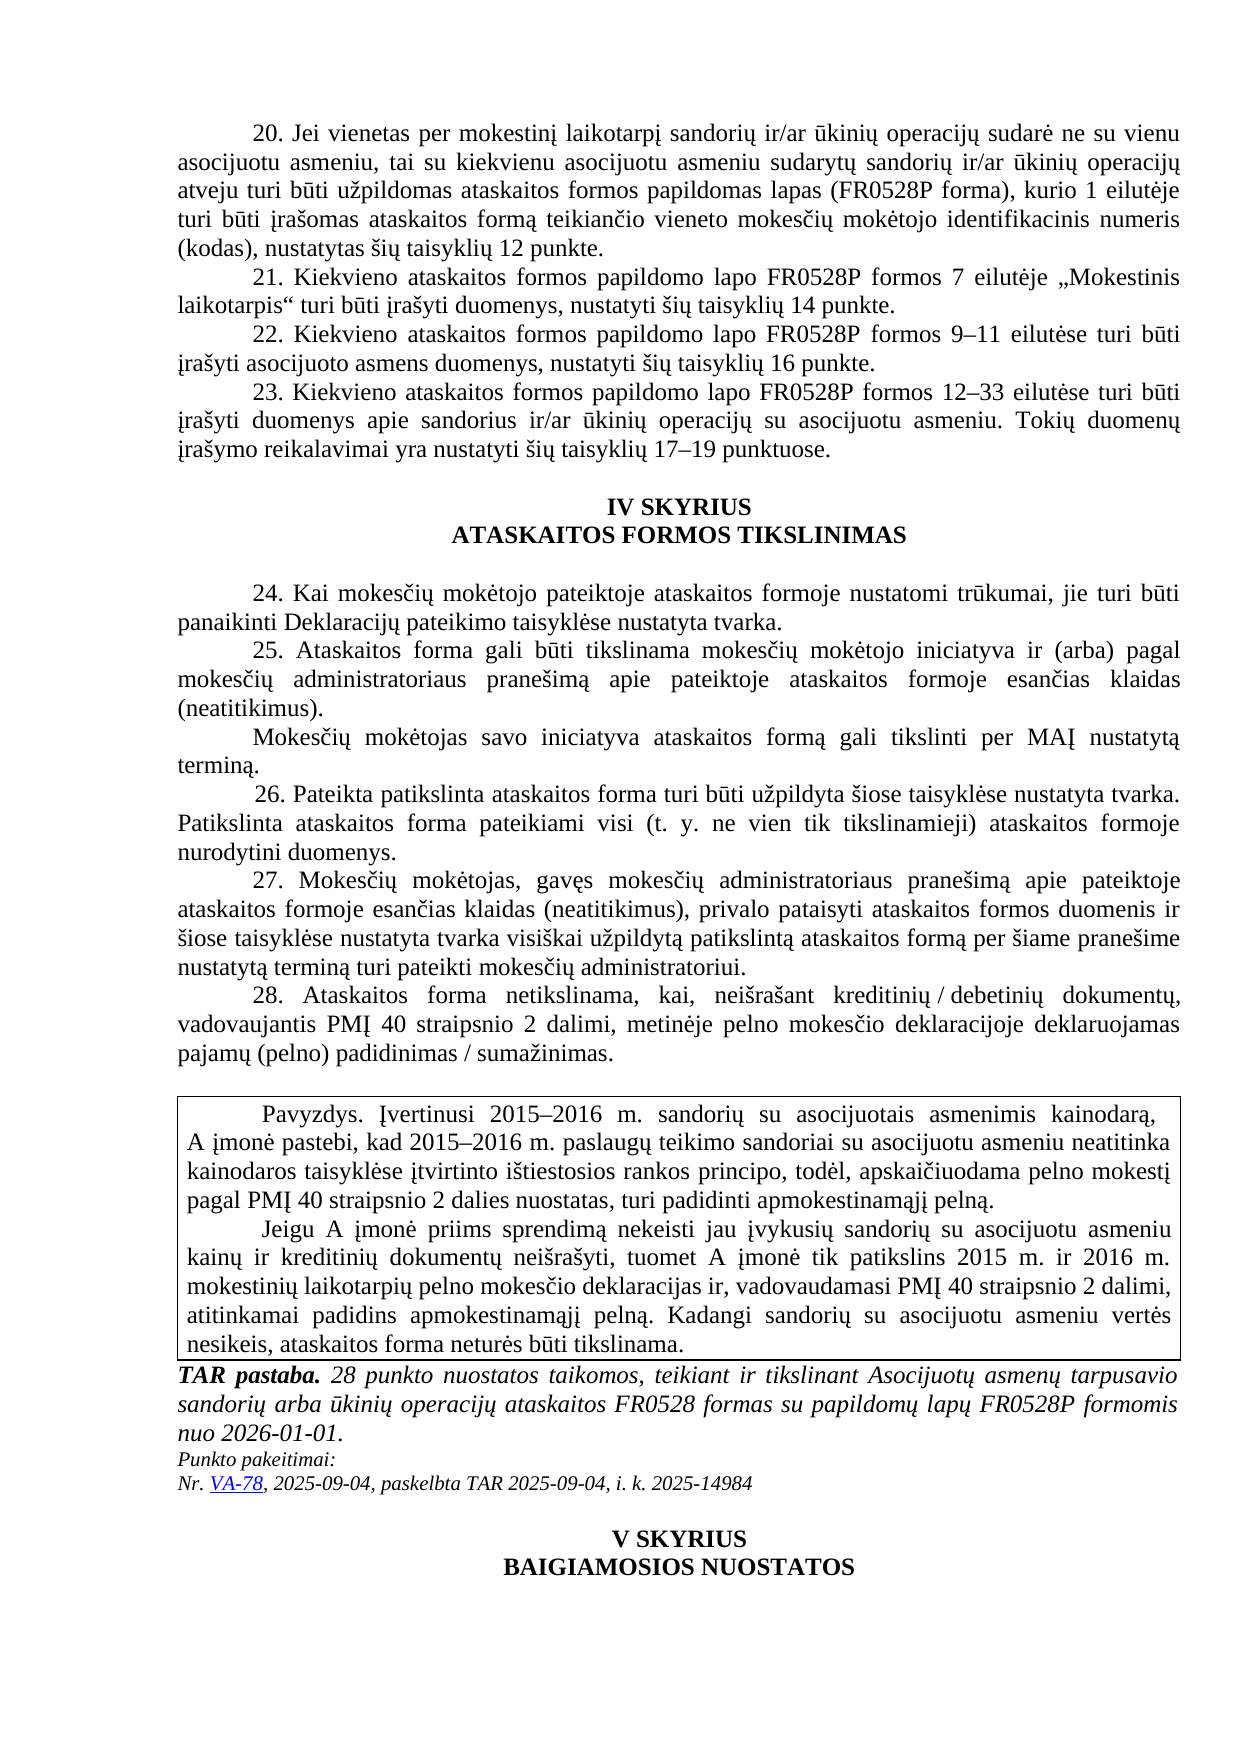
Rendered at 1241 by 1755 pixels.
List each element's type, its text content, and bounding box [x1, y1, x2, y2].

text TAR pastaba. 28 punkto nuostatos taikomos, teikiant ir tikslinant Asocijuotų asmenų tarpusavio sandorių arba ūkinių operacijų ataskaitos FR0528 formas su papildomų lapų FR0528P formomis nuo 2026-01-01. [177, 1361, 1181, 1447]
text 26. Pateikta patikslinta ataskaitos forma turi būti užpildyta šiose taisyklėse nustatyta tvarka. Patikslinta ataskaitos forma pateikiami visi (t. y. ne vien tik tikslinamieji) ataskaitos formoje nurodytini duomenys. [177, 779, 1181, 866]
text Pavyzdys. Įvertinusi 2015–2016 m. sandorių su asocijuotais asmenimis kainodarą, A įmonė pastebi, kad 2015–2016 m. paslaugų teikimo sandoriai su asocijuotu asmeniu neatitinka kainodaros taisyklėse įtvirtinto ištiestosios rankos principo, todėl, apskaičiuodama pelno mokestį pagal PMĮ 40 straipsnio 2 dalies nuostatas, turi padidinti apmokestinamąjį pelną. [178, 1097, 1180, 1211]
text V Skyrius [177, 1524, 1181, 1552]
text 20. Jei vienetas per mokestinį laikotarpį sandorių ir/ar ūkinių operacijų sudarė ne su vienu asocijuotu asmeniu, tai su kiekvienu asocijuotu asmeniu sudarytų sandorių ir/ar ūkinių operacijų atveju turi būti užpildomas ataskaitos formos papildomas lapas (FR0528P forma), kurio 1 eilutėje turi būti įrašomas ataskaitos formą teikiančio vieneto mokesčių mokėtojo identifikacinis numeris (kodas), nustatytas šių taisyklių 12 punkte. [177, 118, 1181, 262]
text ATASKAITOS FORMOS TIKSLINIMAS [177, 521, 1181, 549]
text 25. Ataskaitos forma gali būti tikslinama mokesčių mokėtojo iniciatyva ir (arba) pagal mokesčių administratoriaus pranešimą apie pateiktoje ataskaitos formoje esančias klaidas (neatitikimus). [177, 636, 1181, 722]
text Nr. VA-78, 2025-09-04, paskelbta TAR 2025-09-04, i. k. 2025-14984 [177, 1471, 1181, 1495]
text 21. Kiekvieno ataskaitos formos papildomo lapo FR0528P formos 7 eilutėje „Mokestinis laikotarpis“ turi būti įrašyti duomenys, nustatyti šių taisyklių 14 punkte. [177, 262, 1181, 319]
text 24. Kai mokesčių mokėtojo pateiktoje ataskaitos formoje nustatomi trūkumai, jie turi būti panaikinti Deklaracijų pateikimo taisyklėse nustatyta tvarka. [177, 578, 1181, 636]
text 22. Kiekvieno ataskaitos formos papildomo lapo FR0528P formos 9–11 eilutėse turi būti įrašyti asocijuoto asmens duomenys, nustatyti šių taisyklių 16 punkte. [177, 319, 1181, 377]
text BAIGIAMOSIOS NUOSTATOS [177, 1552, 1181, 1581]
text Jeigu A įmonė priims sprendimą nekeisti jau įvykusių sandorių su asocijuotu asmeniu kainų ir kreditinių dokumentų neišrašyti, tuomet A įmonė tik patikslins 2015 m. ir 2016 m. mokestinių laikotarpių pelno mokesčio deklaracijas ir, vadovaudamasi PMĮ 40 straipsnio 2 dalimi, atitinkamai padidins apmokestinamąjį pelną. Kadangi sandorių su asocijuotu asmeniu vertės nesikeis, ataskaitos forma neturės būti tikslinama. [178, 1211, 1180, 1359]
subtitle IV Skyrius [177, 492, 1181, 521]
text Mokesčių mokėtojas savo iniciatyva ataskaitos formą gali tikslinti per MAĮ nustatytą terminą. [177, 722, 1181, 779]
text 27. Mokesčių mokėtojas, gavęs mokesčių administratoriaus pranešimą apie pateiktoje ataskaitos formoje esančias klaidas (neatitikimus), privalo pataisyti ataskaitos formos duomenis ir šiose taisyklėse nustatyta tvarka visiškai užpildytą patikslintą ataskaitos formą per šiame pranešime nustatytą terminą turi pateikti mokesčių administratoriui. [177, 866, 1181, 981]
text Punkto pakeitimai: [177, 1447, 1181, 1471]
text 23. Kiekvieno ataskaitos formos papildomo lapo FR0528P formos 12–33 eilutėse turi būti įrašyti duomenys apie sandorius ir/ar ūkinių operacijų su asocijuotu asmeniu. Tokių duomenų įrašymo reikalavimai yra nustatyti šių taisyklių 17–19 punktuose. [177, 377, 1181, 463]
text 28. Ataskaitos forma netikslinama, kai, neišrašant kreditinių / debetinių dokumentų, vadovaujantis PMĮ 40 straipsnio 2 dalimi, metinėje pelno mokesčio deklaracijoje deklaruojamas pajamų (pelno) padidinimas / sumažinimas. [177, 981, 1181, 1067]
